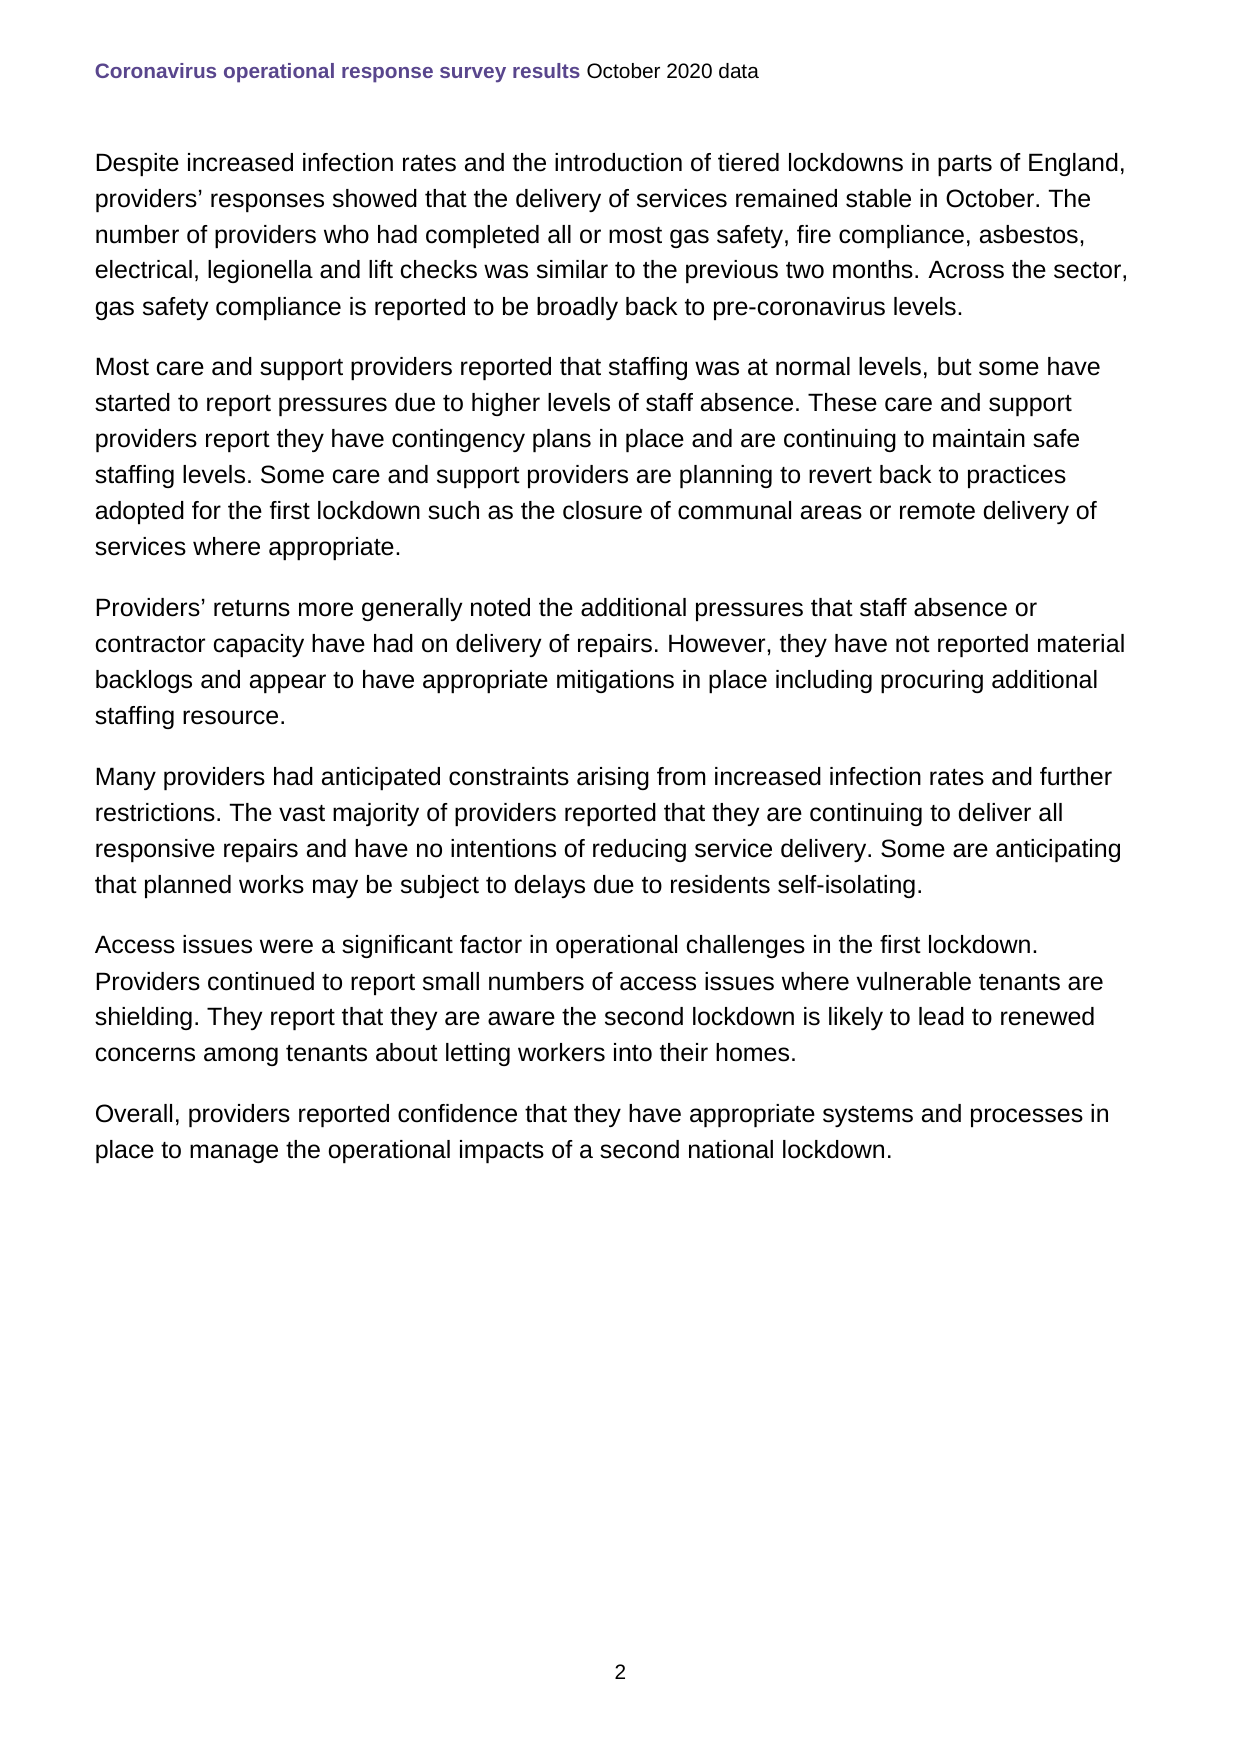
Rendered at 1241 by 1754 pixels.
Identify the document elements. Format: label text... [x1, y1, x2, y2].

text Many providers had anticipated constraints arising from increased infection rates and further restrictions. The vast majority of providers reported that they are continuing to deliver all responsive repairs and have no intentions of reducing service delivery. Some are anticipating that planned works may be subject to delays due to residents self-isolating. [94, 762, 1146, 898]
text Despite increased infection rates and the introduction of tiered lockdowns in parts of England, providers’ responses showed that the delivery of services remained stable in October. The number of providers who had completed all or most gas safety, fire compliance, asbestos, electrical, legionella and lift checks was similar to the previous two months. Across the sector, gas safety compliance is reported to be broadly back to pre-coronavirus levels. [94, 148, 1146, 320]
text Most care and support providers reported that staffing was at normal levels, but some have started to report pressures due to higher levels of staff absence. These care and support providers report they have contingency plans in place and are continuing to maintain safe staffing levels. Some care and support providers are planning to revert back to practices adopted for the first lockdown such as the closure of communal areas or remote delivery of services where appropriate. [94, 352, 1146, 561]
text Access issues were a significant factor in operational challenges in the first lockdown. Providers continued to report small numbers of access issues where vulnerable tenants are shielding. They report that they are aware the second lockdown is likely to lead to renewed concerns among tenants about letting workers into their homes. [94, 931, 1146, 1067]
text Overall, providers reported confidence that they have appropriate systems and processes in place to manage the operational impacts of a second national lockdown. [94, 1099, 1146, 1164]
text Providers’ returns more generally noted the additional pressures that staff absence or contractor capacity have had on delivery of repairs. However, they have not reported material backlogs and appear to have appropriate mitigations in place including procuring additional staffing resource. [94, 593, 1146, 729]
